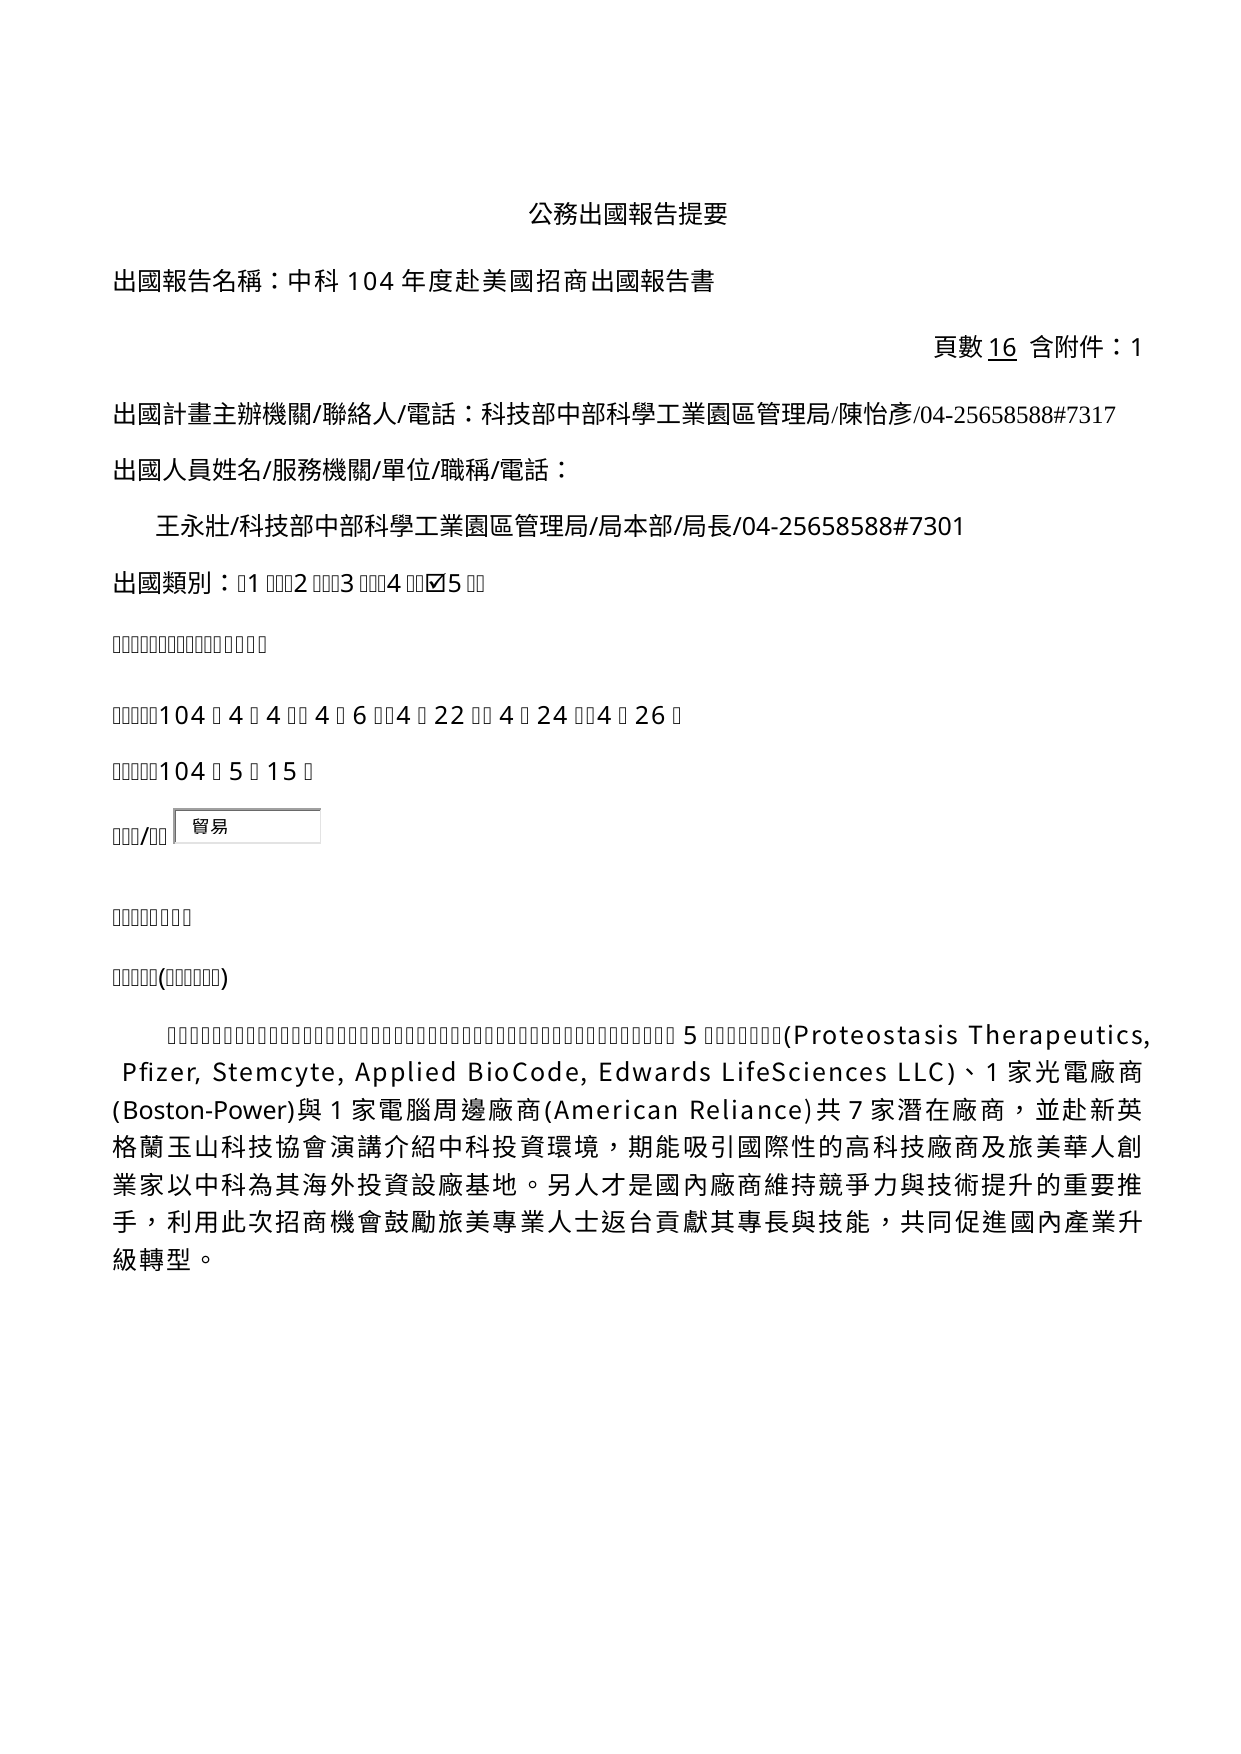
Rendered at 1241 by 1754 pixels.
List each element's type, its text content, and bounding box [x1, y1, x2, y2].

text 出國地區：美國（波士頓、洛杉磯） [112, 629, 1144, 667]
text 出國報告名稱：中科104年度赴美國招商出國報告書 [112, 260, 1144, 298]
text 關鍵詞：美國招商 [112, 902, 1144, 939]
text 本次招商主要赴美國麻州波士頓與加州洛杉磯宣傳中科投資環境，並拜訪可能投資之潛在廠商，計拜會5家生物科技廠商(Proteostasis Therapeutics, Pfizer, Stemcyte, Applied BioCode, Edwards LifeSciences LLC)、1家光電廠商(Boston-Power)與1家電腦周邊廠商(American Reliance)共7家潛在廠商，並赴新英格蘭玉山科技協會演講介紹中科投資環境，期能吸引國際性的高科技廠商及旅美華人創業家以中科為其海外投資設廠基地。另人才是國內廠商維持競爭力與技術提升的重要推手，利用此次招商機會鼓勵旅美專業人士返台貢獻其專長與技能，共同促進國內產業升級轉型。 [112, 1014, 1144, 1277]
text 出國人員姓名/服務機關/單位/職稱/電話： [112, 450, 1144, 487]
text 出國期間：104年4月4日至4月6日、4月22日至4月24日、4月26日 [112, 696, 1144, 733]
text 公務出國報告提要 [112, 194, 1144, 231]
text 王永壯/科技部中部科學工業園區管理局/局本部/局長/04-25658588#7301 [155, 506, 1144, 544]
text 內容摘要：(二百至三百字) [112, 958, 1144, 996]
text 分類號/目： [112, 808, 1144, 883]
text 報告日期：104年5月15日 [112, 752, 1144, 789]
text 出國類別：1考察2進修3研究4實習5其他 [112, 562, 1144, 600]
text 出國計畫主辦機關/聯絡人/電話：科技部中部科學工業園區管理局/陳怡彥/04-25658588#7317 [112, 394, 1144, 431]
text 頁數16 含附件：1 [112, 327, 1144, 364]
